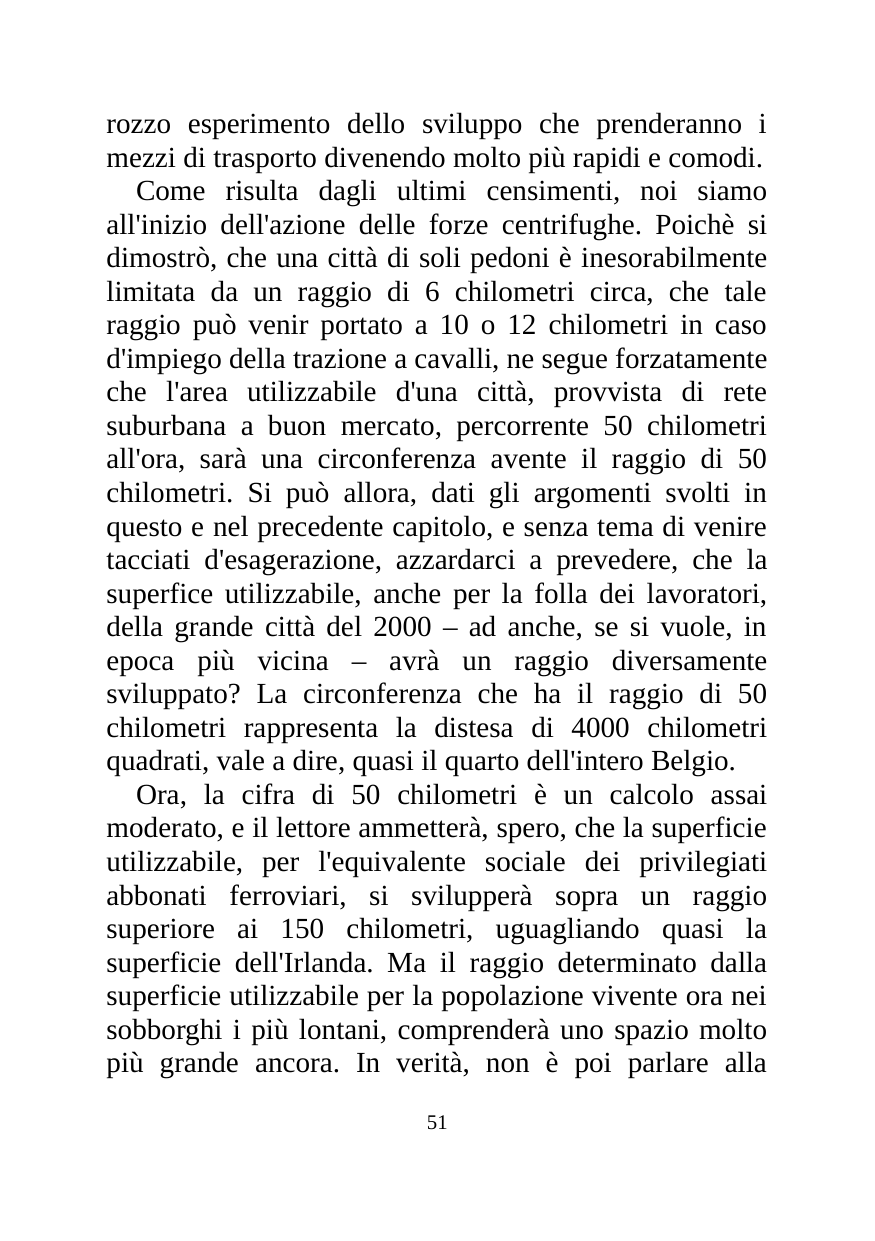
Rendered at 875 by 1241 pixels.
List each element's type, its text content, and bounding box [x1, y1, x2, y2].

text rozzo esperimento dello sviluppo che prenderanno i mezzi di trasporto divenendo molto più rapidi e comodi. [106, 106, 768, 173]
text Ora, la cifra di 50 chilometri è un calcolo assai moderato, e il lettore ammetterà, spero, che la superficie utilizzabile, per l'equivalente sociale dei privilegiati abbonati ferroviari, si svilupperà sopra un raggio superiore ai 150 chilometri, uguagliando quasi la superficie dell'Irlanda. Ma il raggio determinato dalla superficie utilizzabile per la popolazione vivente ora nei sobborghi i più lontani, comprenderà uno spazio molto più grande ancora. In verità, non è poi parlare alla [106, 777, 768, 1079]
text Come risulta dagli ultimi censimenti, noi siamo all'inizio dell'azione delle forze centrifughe. Poichè si dimostrò, che una città di soli pedoni è inesorabilmente limitata da un raggio di 6 chilometri circa, che tale raggio può venir portato a 10 o 12 chilometri in caso d'impiego della trazione a cavalli, ne segue forzatamente che l'area utilizzabile d'una città, provvista di rete suburbana a buon mercato, percorrente 50 chilometri all'ora, sarà una circonferenza avente il raggio di 50 chilometri. Si può allora, dati gli argomenti svolti in questo e nel precedente capitolo, e senza tema di venire tacciati d'esagerazione, azzardarci a prevedere, che la superfice utilizzabile, anche per la folla dei lavoratori, della grande città del 2000 – ad anche, se si vuole, in epoca più vicina – avrà un raggio diversamente sviluppato? La circonferenza che ha il raggio di 50 chilometri rappresenta la distesa di 4000 chilometri quadrati, vale a dire, quasi il quarto dell'intero Belgio. [106, 173, 768, 777]
